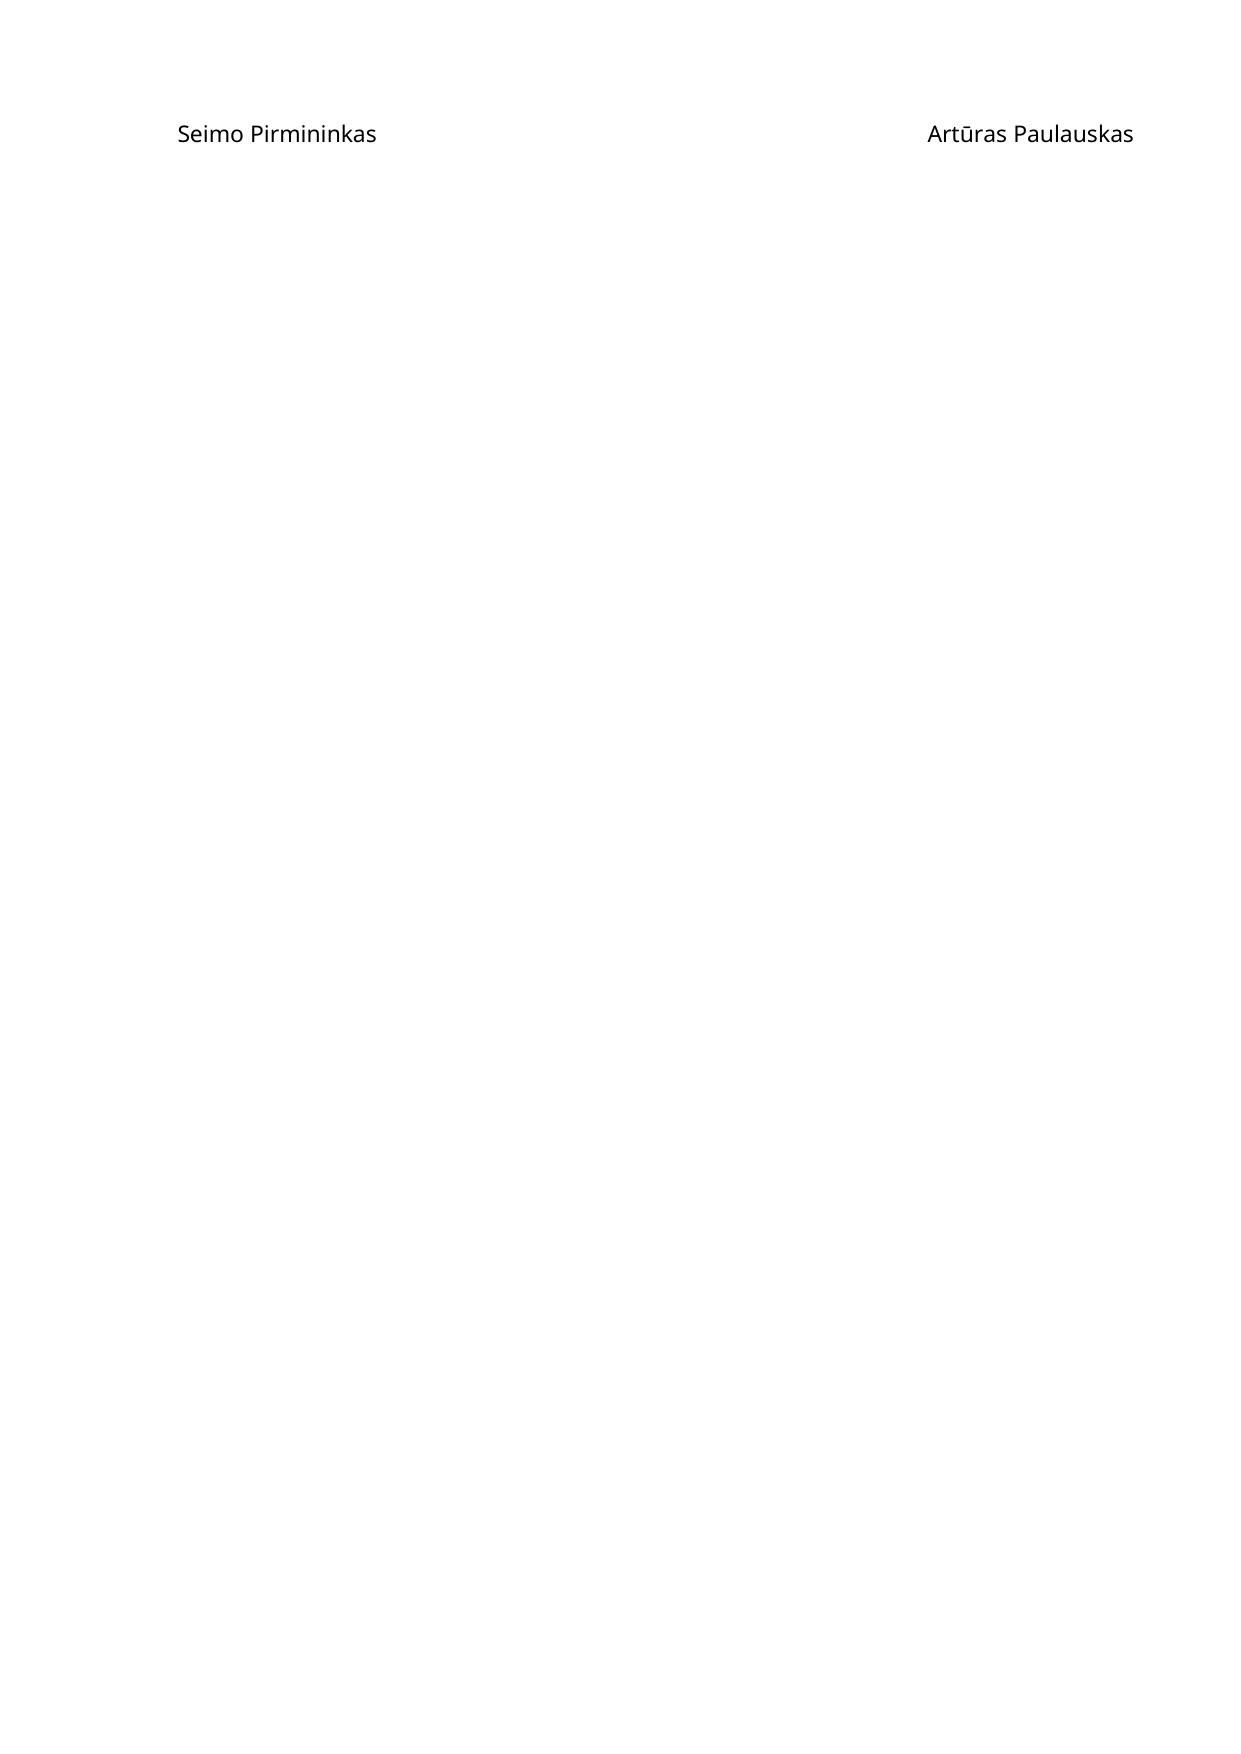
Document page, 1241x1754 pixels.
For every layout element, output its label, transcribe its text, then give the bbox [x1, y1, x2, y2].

text Seimo Pirmininkas Artūras Paulauskas [177, 118, 1181, 149]
